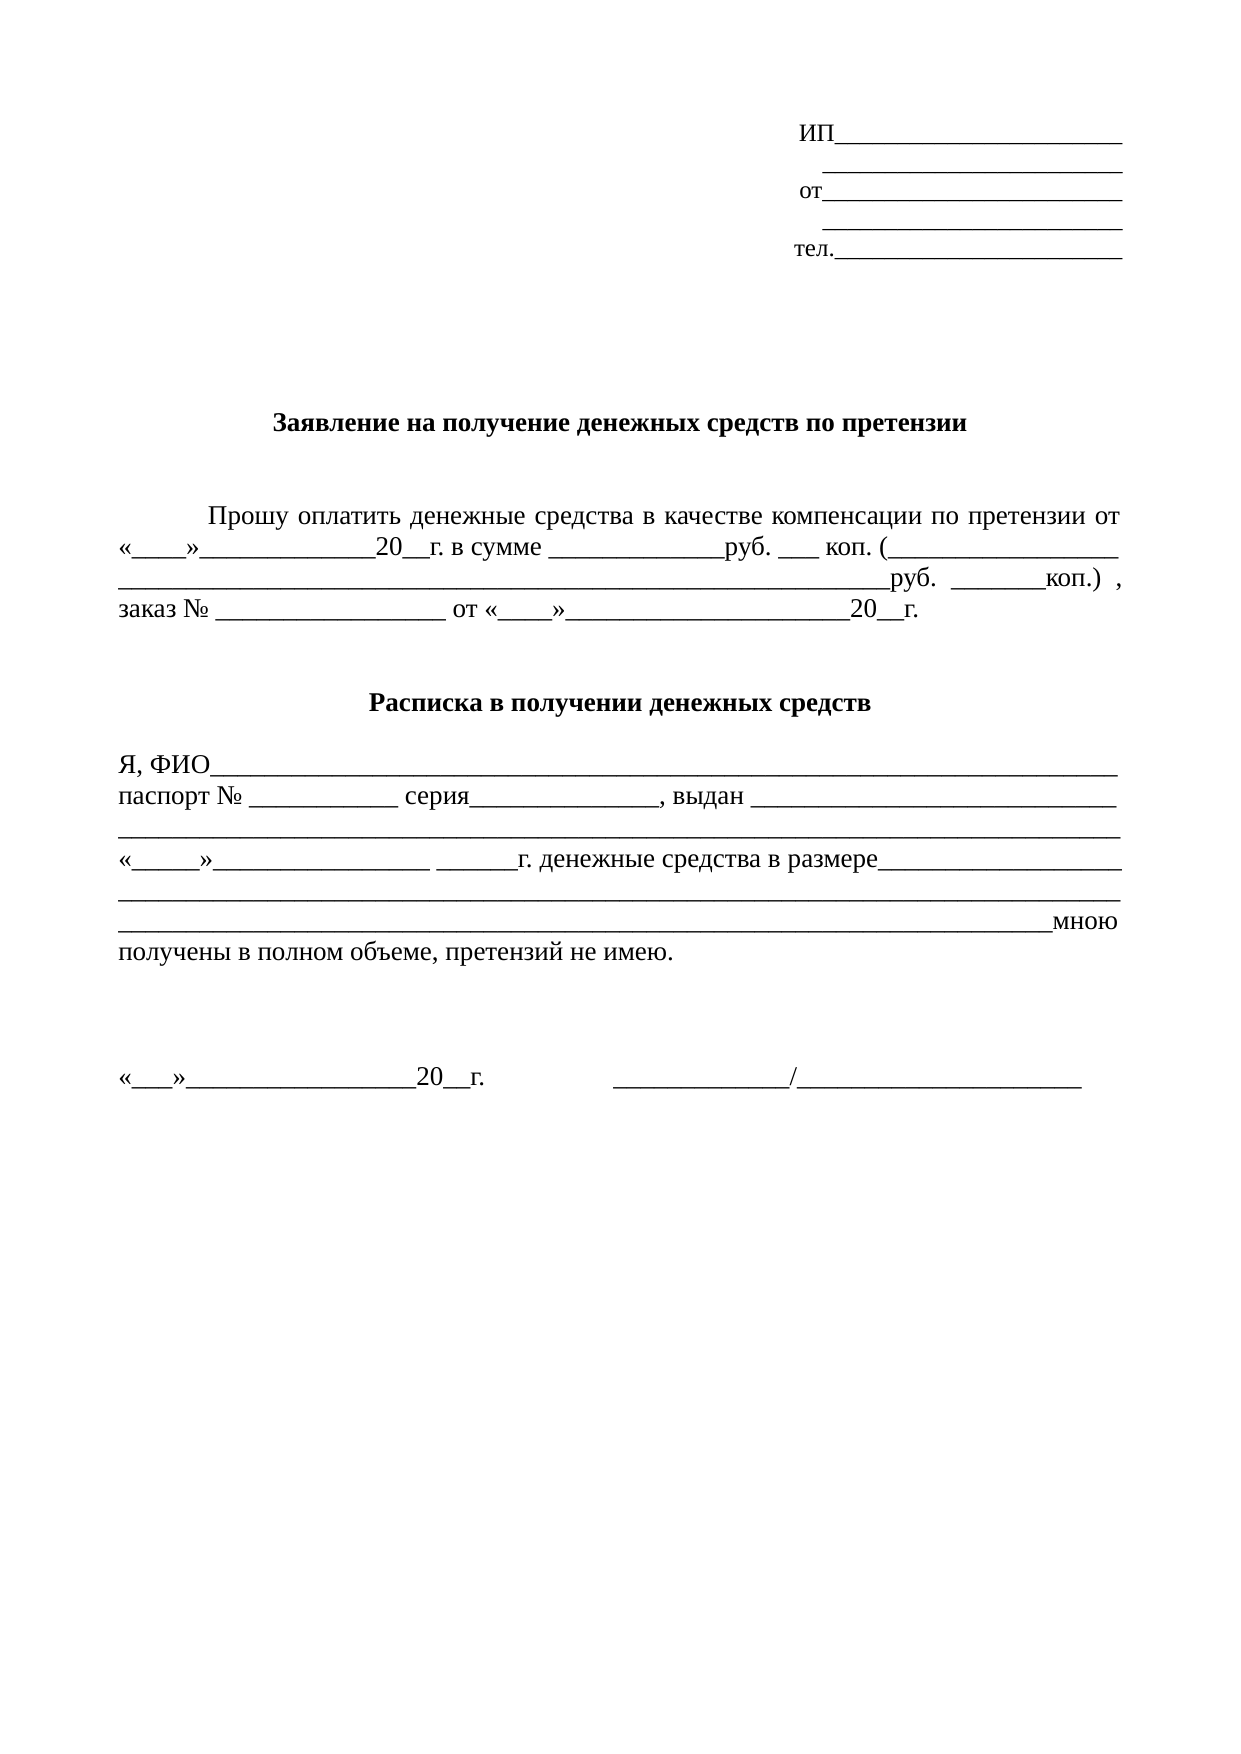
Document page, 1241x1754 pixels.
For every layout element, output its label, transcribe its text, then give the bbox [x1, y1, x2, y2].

text Расписка в получении денежных средств [118, 686, 1122, 717]
text Заявление на получение денежных средств по претензии [118, 406, 1122, 437]
text __________________________________________________________________________ [118, 811, 1122, 842]
text _________________________________________________________руб. _______коп.) , заказ № _________________ от «____»_____________________20__г. [118, 561, 1122, 624]
text «_____»________________ ______г. денежные средства в размере__________________ _______________________________________________________________________________________________________________________________________________мною получены в полном объеме, претензий не имею. [118, 842, 1122, 966]
text от________________________ [118, 176, 1122, 204]
text ИП_______________________ [118, 118, 1122, 147]
text тел._______________________ [118, 233, 1122, 262]
text ________________________ [118, 204, 1122, 233]
text ________________________ [118, 147, 1122, 176]
text Прошу оплатить денежные средства в качестве компенсации по претензии от «____»_____________20__г. в сумме _____________руб. ___ коп. (_________________ [118, 499, 1122, 561]
text паспорт № ___________ серия______________, выдан ___________________________ [118, 779, 1122, 811]
text Я, ФИО___________________________________________________________________ [118, 748, 1122, 779]
text «___»_________________20__г. _____________/_____________________ [118, 1060, 1122, 1091]
